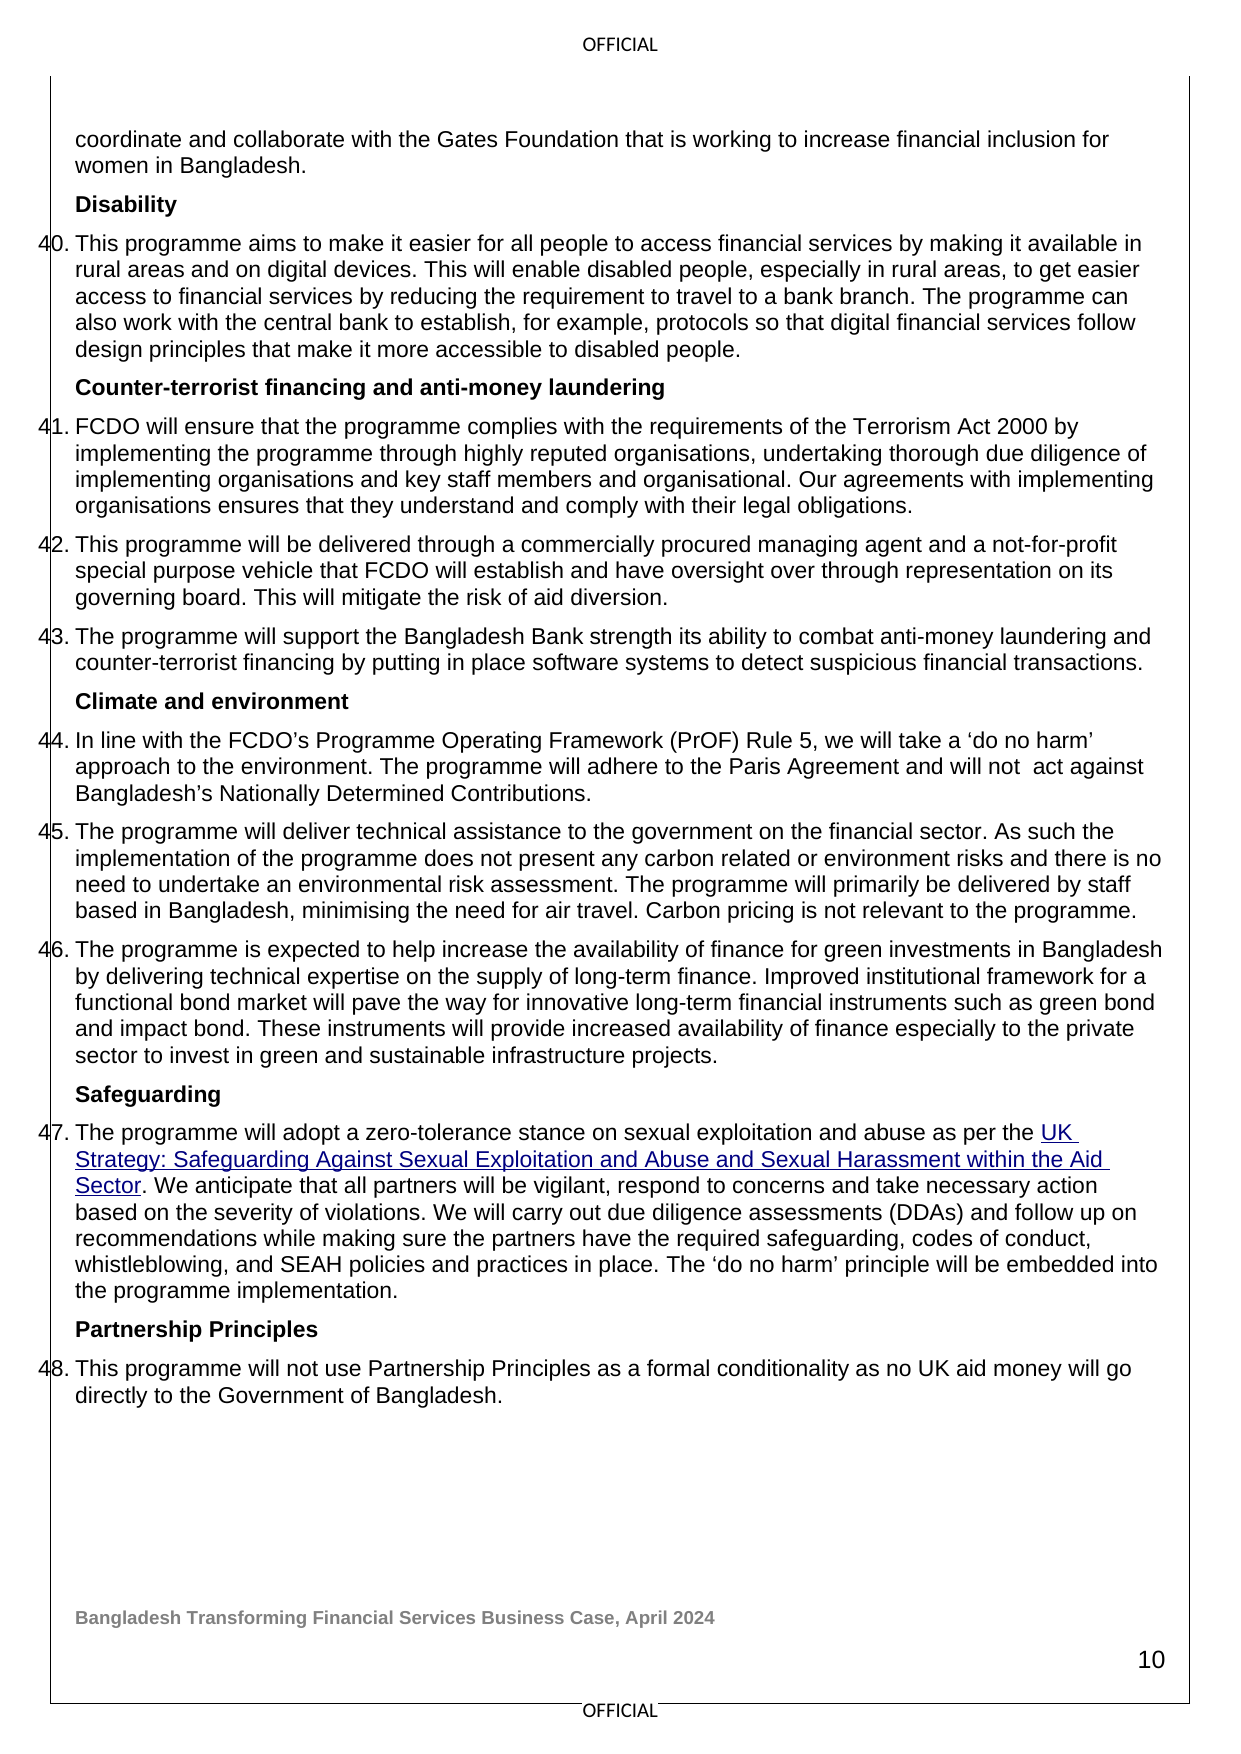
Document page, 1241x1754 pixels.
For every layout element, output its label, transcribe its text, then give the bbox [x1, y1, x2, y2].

text Safeguarding [75, 1081, 1165, 1107]
list This programme aims to make it easier for all people to access financial services by making it available in rural areas and on digital devices. This will enable disabled people, especially in rural areas, to get easier access to financial services by reducing the requirement to travel to a bank branch. The programme can also work with the central bank to establish, for example, protocols so that digital financial services follow design principles that make it more accessible to disabled people. [51, 230, 1165, 362]
list The programme will deliver technical assistance to the government on the financial sector. As such the implementation of the programme does not present any carbon related or environment risks and there is no need to undertake an environmental risk assessment. The programme will primarily be delivered by staff based in Bangladesh, minimising the need for air travel. Carbon pricing is not relevant to the programme. [51, 818, 1165, 924]
list One of the key objectives of this programme is to substantially Increase the availability and use of financial services (including digital financial services) by women. This will tracked by specific KPIs that will make use of extensive gender disaggregated data on financial access that is collected and published by Bangladesh Bank and the World Bank. The programme will be informed by a body of high-quality research evidence on financial inclusion of women in Bangladesh. The programme will build on FCDO’s track record of delivering catalytic programmes that have transformed access to finance for women. This includes Business Finance for the Poor, that has enabled 11 million women to open basic bank accounts. The programme will coordinate and collaborate with the Gates Foundation that is working to increase financial inclusion for women in Bangladesh. [51, 126, 1165, 179]
list The programme is expected to help increase the availability of finance for green investments in Bangladesh by delivering technical expertise on the supply of long-term finance. Improved institutional framework for a functional bond market will pave the way for innovative long-term financial instruments such as green bond and impact bond. These instruments will provide increased availability of finance especially to the private sector to invest in green and sustainable infrastructure projects. [51, 936, 1165, 1068]
text Counter-terrorist financing and anti-money laundering [75, 374, 1165, 401]
list FCDO will ensure that the programme complies with the requirements of the Terrorism Act 2000 by implementing the programme through highly reputed organisations, undertaking thorough due diligence of implementing organisations and key staff members and organisational. Our agreements with implementing organisations ensures that they understand and comply with their legal obligations. [51, 413, 1165, 519]
list This programme will be delivered through a commercially procured managing agent and a not-for-profit special purpose vehicle that FCDO will establish and have oversight over through representation on its governing board. This will mitigate the risk of aid diversion. [51, 531, 1165, 610]
list The programme will support the Bangladesh Bank strength its ability to combat anti-money laundering and counter-terrorist financing by putting in place software systems to detect suspicious financial transactions. [51, 623, 1165, 675]
list This programme will not use Partnership Principles as a formal conditionality as no UK aid money will go directly to the Government of Bangladesh. [51, 1355, 1165, 1408]
list In line with the FCDO’s Programme Operating Framework (PrOF) Rule 5, we will take a ‘do no harm’ approach to the environment. The programme will adhere to the Paris Agreement and will not act against Bangladesh’s Nationally Determined Contributions. [51, 727, 1165, 806]
text Partnership Principles [75, 1316, 1165, 1343]
list The programme will adopt a zero-tolerance stance on sexual exploitation and abuse as per the UK Strategy: Safeguarding Against Sexual Exploitation and Abuse and Sexual Harassment within the Aid Sector. We anticipate that all partners will be vigilant, respond to concerns and take necessary action based on the severity of violations. We will carry out due diligence assessments (DDAs) and follow up on recommendations while making sure the partners have the required safeguarding, codes of conduct, whistleblowing, and SEAH policies and practices in place. The ‘do no harm’ principle will be embedded into the programme implementation. [51, 1119, 1165, 1304]
text Disability [75, 191, 1165, 218]
text Climate and environment [75, 688, 1165, 714]
